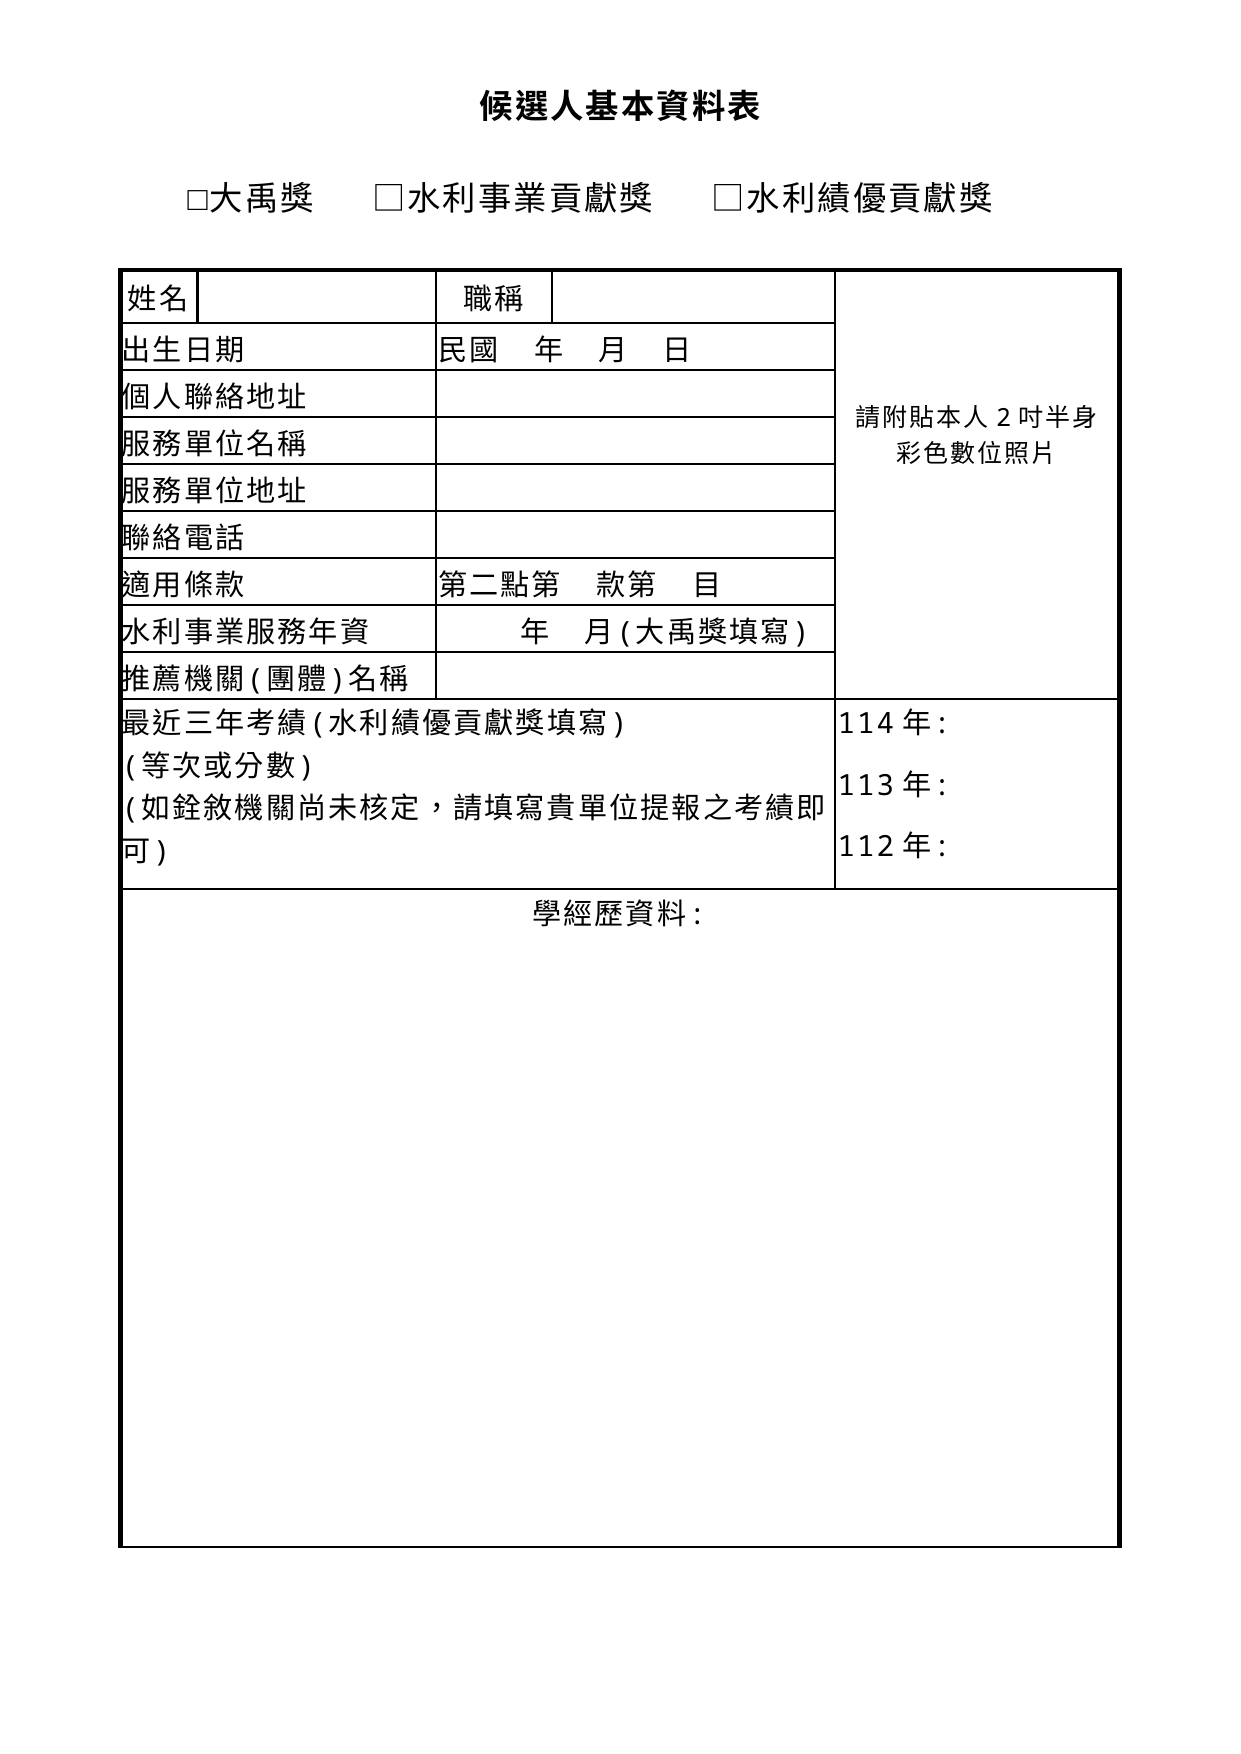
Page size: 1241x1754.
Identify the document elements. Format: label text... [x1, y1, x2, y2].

table_cell 出生日期 [123, 324, 435, 369]
table_cell [437, 418, 834, 463]
table_cell 推薦機關(團體)名稱 [123, 653, 435, 698]
table_cell 最近三年考績(水利績優貢獻獎填寫) (等次或分數) (如銓敘機關尚未核定，請填寫貴單位提報之考績即可) [123, 700, 834, 888]
table_header 請附貼本人2吋半身 彩色數位照片 [836, 272, 1117, 698]
table_cell [437, 512, 834, 557]
text □大禹獎 □水利事業貢獻獎 □水利績優貢獻獎 [187, 171, 1053, 220]
table_header [199, 272, 435, 322]
text 候選人基本資料表 [187, 80, 1053, 128]
table_cell 民國 年 月 日 [437, 324, 834, 369]
table_cell 水利事業服務年資 [123, 606, 435, 651]
table_cell [437, 371, 834, 416]
table_cell 服務單位名稱 [123, 418, 435, 463]
table_header [553, 272, 834, 322]
table_cell 114年: 113年: 112年: [836, 700, 1117, 888]
table_cell 第二點第 款第 目 [437, 559, 834, 604]
table_cell 年 月(大禹獎填寫) [437, 606, 834, 651]
table_cell 聯絡電話 [123, 512, 435, 557]
table_cell 學經歷資料: [123, 890, 1117, 1546]
table_header 職稱 [437, 272, 551, 322]
table_cell [437, 465, 834, 510]
table_cell 適用條款 [123, 559, 435, 604]
table_header 姓名 [123, 272, 196, 322]
table_cell [437, 653, 834, 698]
table_cell 服務單位地址 [123, 465, 435, 510]
table_cell 個人聯絡地址 [123, 371, 435, 416]
